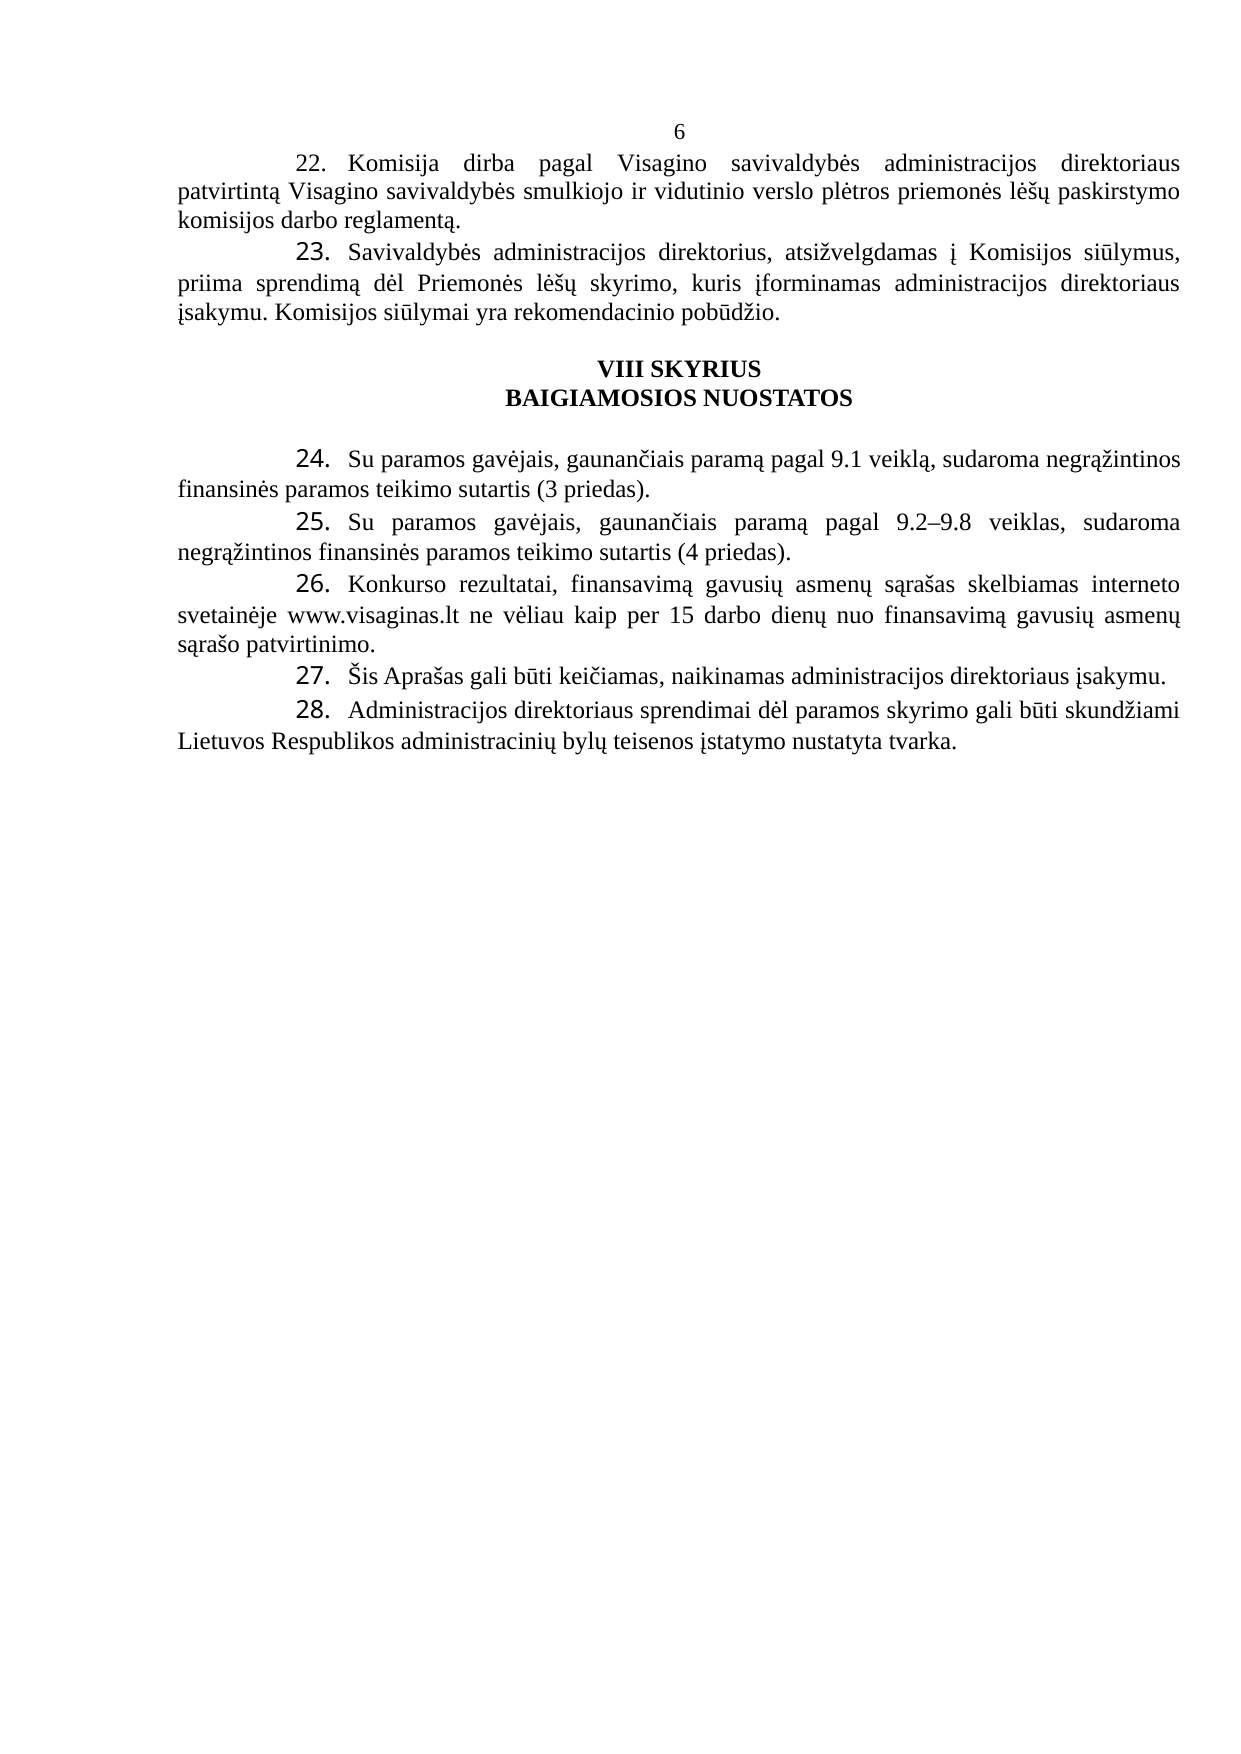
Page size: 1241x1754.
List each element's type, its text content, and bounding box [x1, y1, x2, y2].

text 22. Komisija dirba pagal Visagino savivaldybės administracijos direktoriaus patvirtintą Visagino savivaldybės smulkiojo ir vidutinio verslo plėtros priemonės lėšų paskirstymo komisijos darbo reglamentą. [177, 148, 1181, 234]
text 23. Savivaldybės administracijos direktorius, atsižvelgdamas į Komisijos siūlymus, priima sprendimą dėl Priemonės lėšų skyrimo, kuris įforminamas administracijos direktoriaus įsakymu. Komisijos siūlymai yra rekomendacinio pobūdžio. [177, 234, 1181, 325]
text 28. Administracijos direktoriaus sprendimai dėl paramos skyrimo gali būti skundžiami Lietuvos Respublikos administracinių bylų teisenos įstatymo nustatyta tvarka. [177, 692, 1181, 754]
text 24. Su paramos gavėjais, gaunančiais paramą pagal 9.1 veiklą, sudaroma negrąžintinos finansinės paramos teikimo sutartis (3 priedas). [177, 440, 1181, 503]
text 26. Konkurso rezultatai, finansavimą gavusių asmenų sąrašas skelbiamas interneto svetainėje www.visaginas.lt ne vėliau kaip per 15 darbo dienų nuo finansavimą gavusių asmenų sąrašo patvirtinimo. [177, 566, 1181, 658]
text vIII skyrius [177, 354, 1181, 383]
text 25. Su paramos gavėjais, gaunančiais paramą pagal 9.2–9.8 veiklas, sudaroma negrąžintinos finansinės paramos teikimo sutartis (4 priedas). [177, 503, 1181, 566]
text 27. Šis Aprašas gali būti keičiamas, naikinamas administracijos direktoriaus įsakymu. [177, 658, 1181, 692]
text BAIGIAMOSIOS NUOSTATOS [177, 383, 1181, 412]
